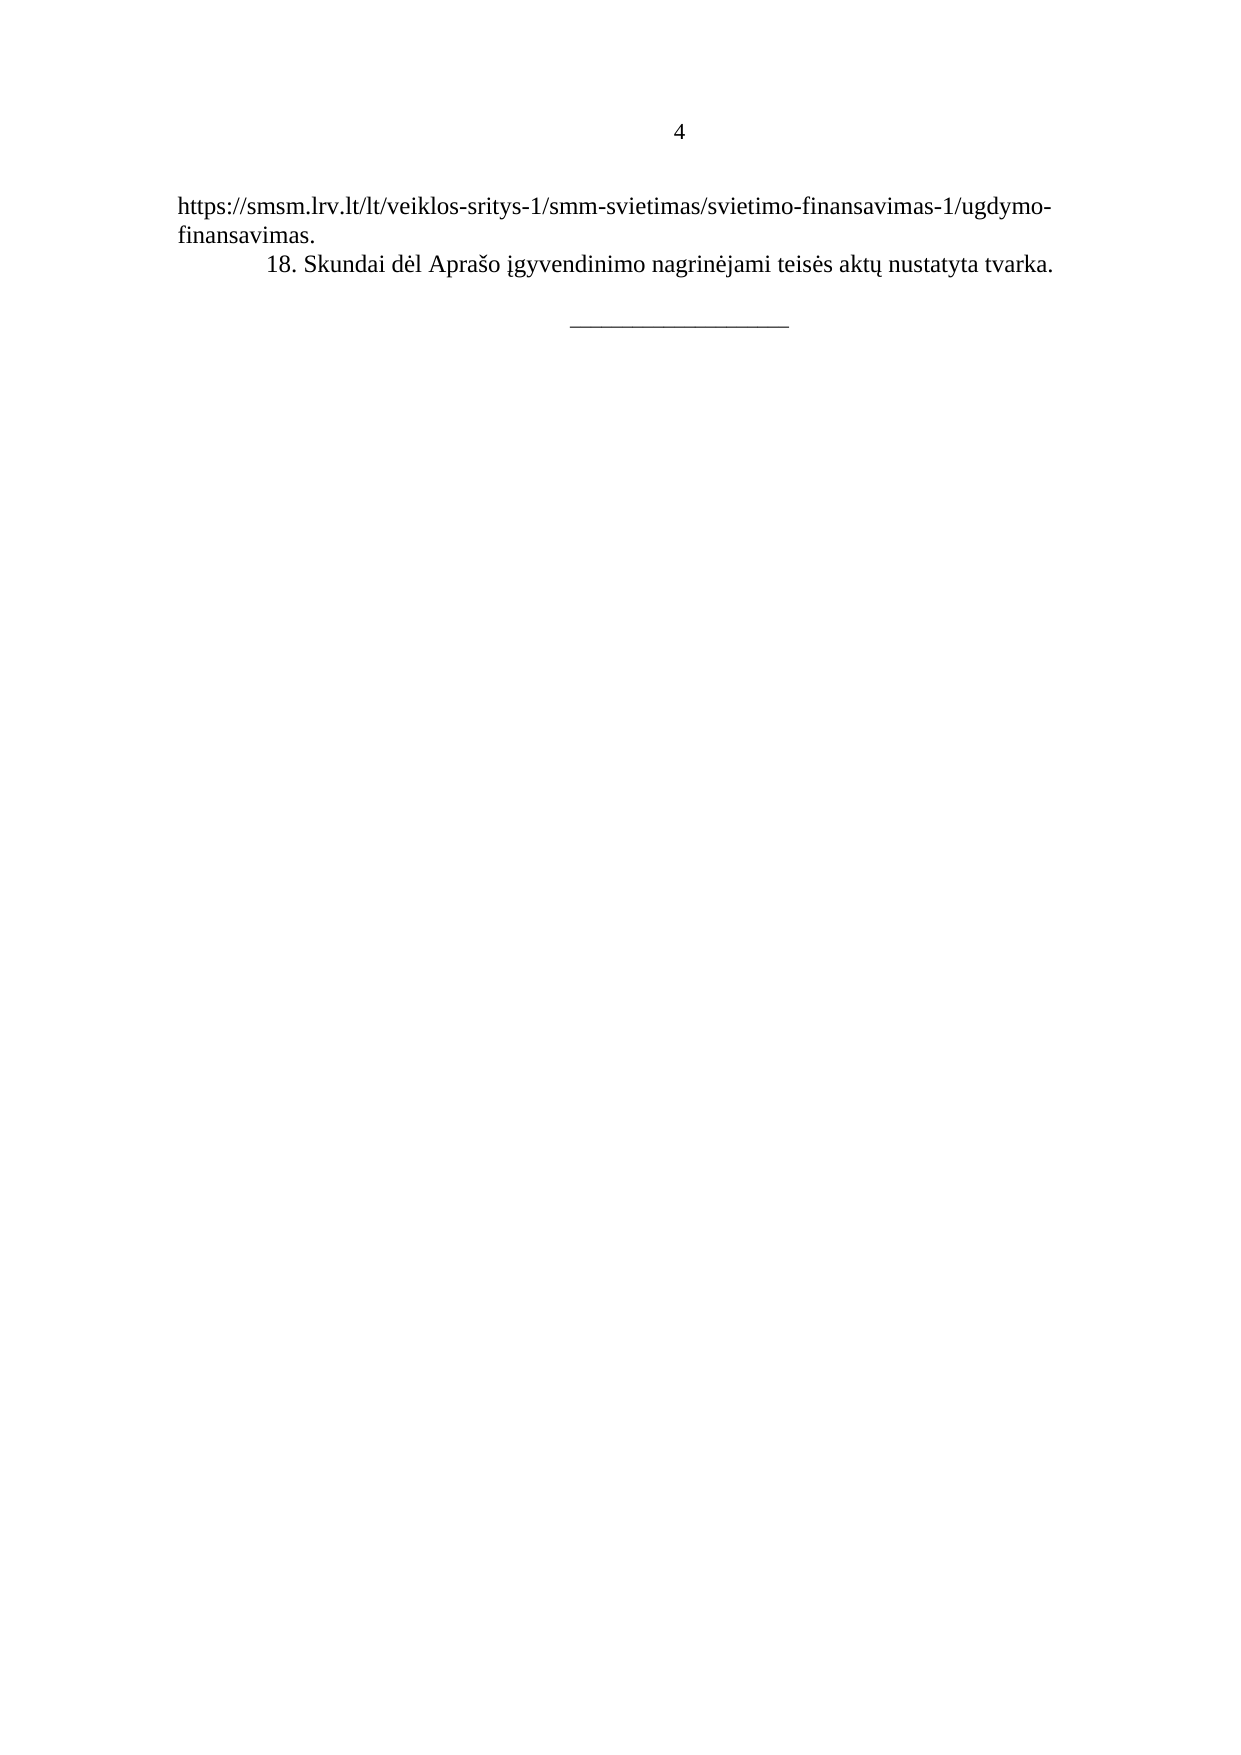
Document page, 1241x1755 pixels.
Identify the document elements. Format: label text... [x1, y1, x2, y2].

text https://smsm.lrv.lt/lt/veiklos-sritys-1/smm-svietimas/svietimo-finansavimas-1/ugdymo-finansavimas. [177, 191, 1181, 249]
text 18. Skundai dėl Aprašo įgyvendinimo nagrinėjami teisės aktų nustatyta tvarka. [177, 249, 1181, 278]
text _____________________ [177, 306, 1181, 330]
